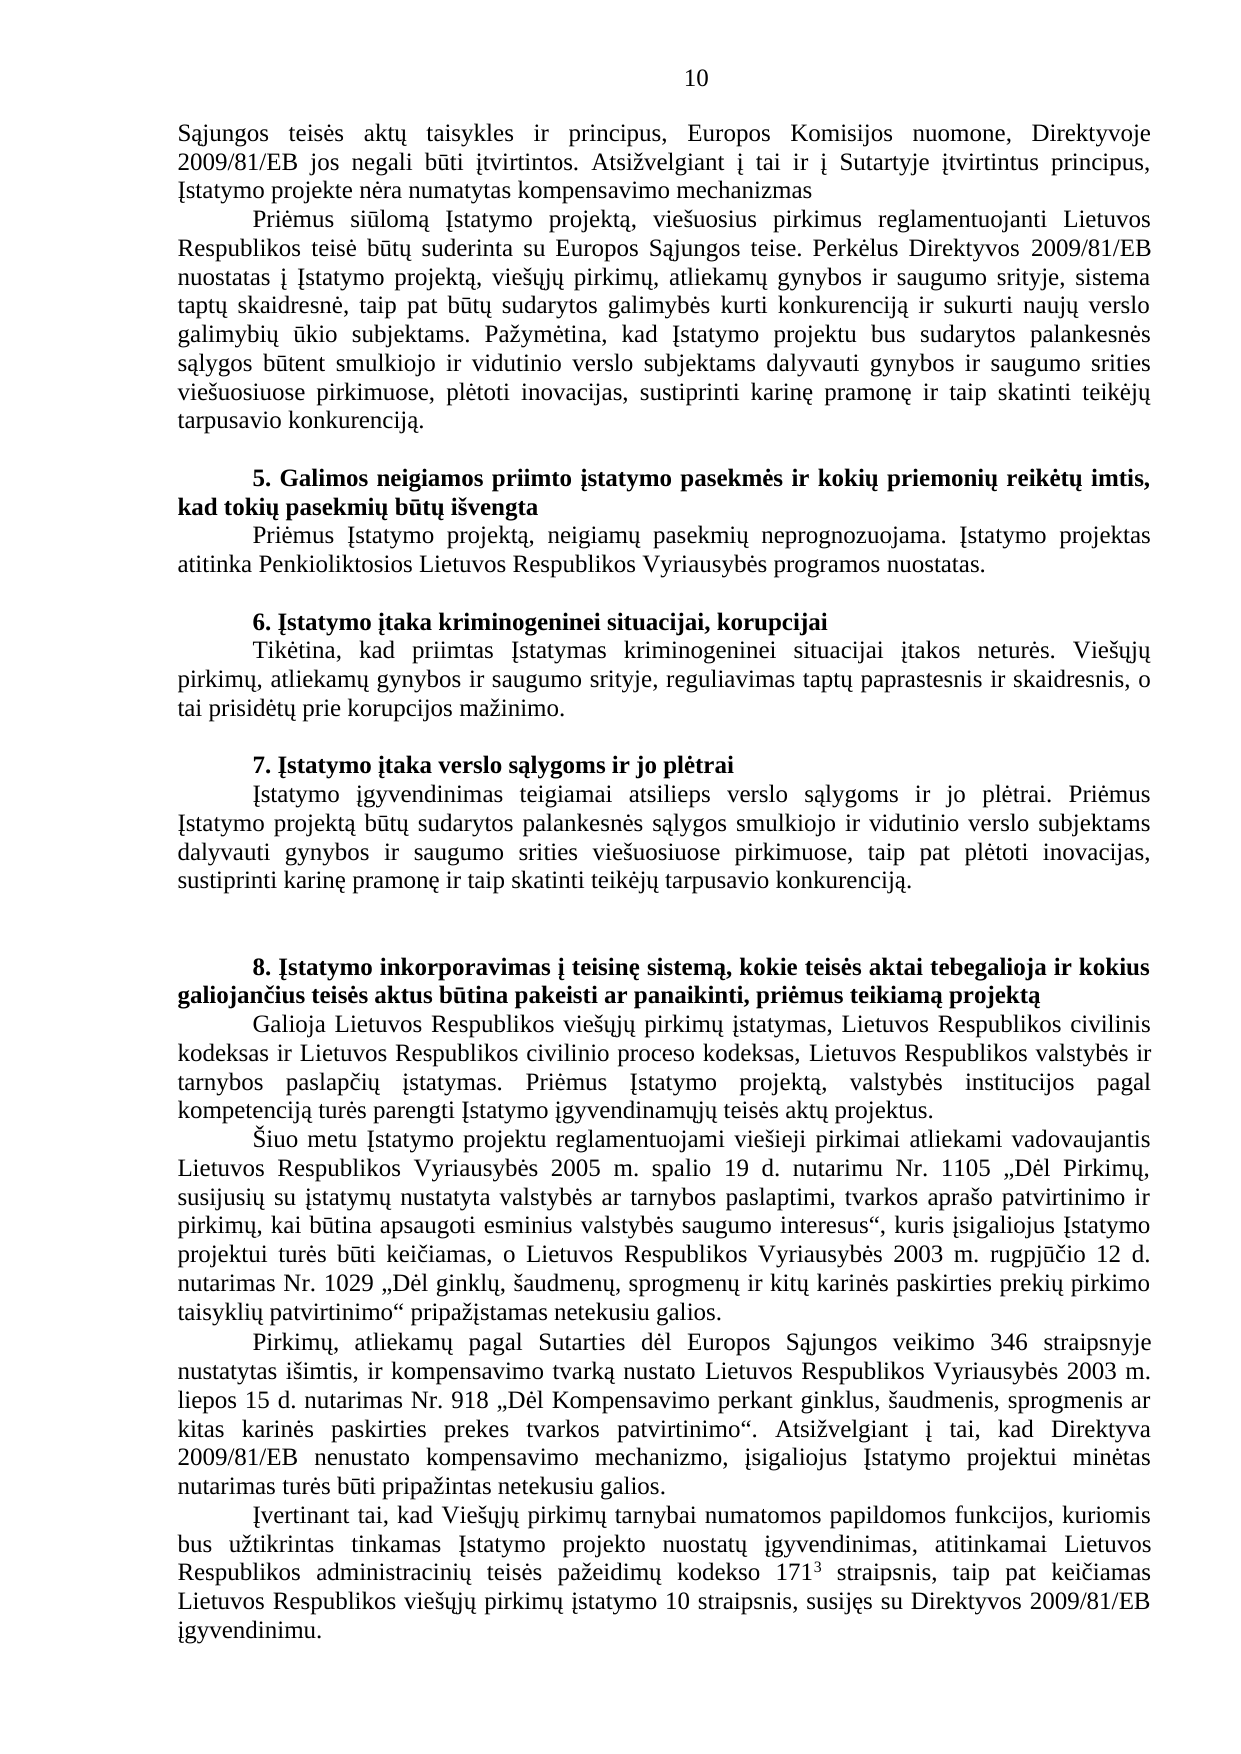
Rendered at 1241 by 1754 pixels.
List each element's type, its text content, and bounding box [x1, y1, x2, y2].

text Sąjungos teisės aktų taisykles ir principus, Europos Komisijos nuomone, Direktyvoje 2009/81/EB jos negali būti įtvirtintos. Atsižvelgiant į tai ir į Sutartyje įtvirtintus principus, Įstatymo projekte nėra numatytas kompensavimo mechanizmas [177, 118, 1152, 204]
text Galioja Lietuvos Respublikos viešųjų pirkimų įstatymas, Lietuvos Respublikos civilinis kodeksas ir Lietuvos Respublikos civilinio proceso kodeksas, Lietuvos Respublikos valstybės ir tarnybos paslapčių įstatymas. Priėmus Įstatymo projektą, valstybės institucijos pagal kompetenciją turės parengti Įstatymo įgyvendinamųjų teisės aktų projektus. [177, 1009, 1152, 1124]
text Įstatymo įgyvendinimas teigiamai atsilieps verslo sąlygoms ir jo plėtrai. Priėmus Įstatymo projektą būtų sudarytos palankesnės sąlygos smulkiojo ir vidutinio verslo subjektams dalyvauti gynybos ir saugumo srities viešuosiuose pirkimuose, taip pat plėtoti inovacijas, sustiprinti karinę pramonę ir taip skatinti teikėjų tarpusavio konkurenciją. [177, 779, 1152, 894]
text 5. Galimos neigiamos priimto įstatymo pasekmės ir kokių priemonių reikėtų imtis, kad tokių pasekmių būtų išvengta [177, 463, 1152, 521]
text Įvertinant tai, kad Viešųjų pirkimų tarnybai numatomos papildomos funkcijos, kuriomis bus užtikrintas tinkamas Įstatymo projekto nuostatų įgyvendinimas, atitinkamai Lietuvos Respublikos administracinių teisės pažeidimų kodekso 1713 straipsnis, taip pat keičiamas Lietuvos Respublikos viešųjų pirkimų įstatymo 10 straipsnis, susijęs su Direktyvos 2009/81/EB įgyvendinimu. [177, 1500, 1152, 1644]
text Priėmus Įstatymo projektą, neigiamų pasekmių neprognozuojama. Įstatymo projektas atitinka Penkioliktosios Lietuvos Respublikos Vyriausybės programos nuostatas. [177, 521, 1152, 578]
text Pirkimų, atliekamų pagal Sutarties dėl Europos Sąjungos veikimo 346 straipsnyje nustatytas išimtis, ir kompensavimo tvarką nustato Lietuvos Respublikos Vyriausybės 2003 m. liepos 15 d. nutarimas Nr. 918 „Dėl Kompensavimo perkant ginklus, šaudmenis, sprogmenis ar kitas karinės paskirties prekes tvarkos patvirtinimo“. Atsižvelgiant į tai, kad Direktyva 2009/81/EB nenustato kompensavimo mechanizmo, įsigaliojus Įstatymo projektui minėtas nutarimas turės būti pripažintas netekusiu galios. [177, 1326, 1152, 1500]
text 7. Įstatymo įtaka verslo sąlygoms ir jo plėtrai [177, 751, 1152, 779]
text Šiuo metu Įstatymo projektu reglamentuojami viešieji pirkimai atliekami vadovaujantis Lietuvos Respublikos Vyriausybės 2005 m. spalio 19 d. nutarimu Nr. 1105 „Dėl Pirkimų, susijusių su įstatymų nustatyta valstybės ar tarnybos paslaptimi, tvarkos aprašo patvirtinimo ir pirkimų, kai būtina apsaugoti esminius valstybės saugumo interesus“, kuris įsigaliojus Įstatymo projektui turės būti keičiamas, o Lietuvos Respublikos Vyriausybės 2003 m. rugpjūčio 12 d. nutarimas Nr. 1029 „Dėl ginklų, šaudmenų, sprogmenų ir kitų karinės paskirties prekių pirkimo taisyklių patvirtinimo“ pripažįstamas netekusiu galios. [177, 1124, 1152, 1326]
text Priėmus siūlomą Įstatymo projektą, viešuosius pirkimus reglamentuojanti Lietuvos Respublikos teisė būtų suderinta su Europos Sąjungos teise. Perkėlus Direktyvos 2009/81/EB nuostatas į Įstatymo projektą, viešųjų pirkimų, atliekamų gynybos ir saugumo srityje, sistema taptų skaidresnė, taip pat būtų sudarytos galimybės kurti konkurenciją ir sukurti naujų verslo galimybių ūkio subjektams. Pažymėtina, kad Įstatymo projektu bus sudarytos palankesnės sąlygos būtent smulkiojo ir vidutinio verslo subjektams dalyvauti gynybos ir saugumo srities viešuosiuose pirkimuose, plėtoti inovacijas, sustiprinti karinę pramonę ir taip skatinti teikėjų tarpusavio konkurenciją. [177, 204, 1152, 434]
text 6. Įstatymo įtaka kriminogeninei situacijai, korupcijai [177, 607, 1152, 636]
text Tikėtina, kad priimtas Įstatymas kriminogeninei situacijai įtakos neturės. Viešųjų pirkimų, atliekamų gynybos ir saugumo srityje, reguliavimas taptų paprastesnis ir skaidresnis, o tai prisidėtų prie korupcijos mažinimo. [177, 636, 1152, 722]
text 8. Įstatymo inkorporavimas į teisinę sistemą, kokie teisės aktai tebegalioja ir kokius galiojančius teisės aktus būtina pakeisti ar panaikinti, priėmus teikiamą projektą [177, 952, 1152, 1009]
